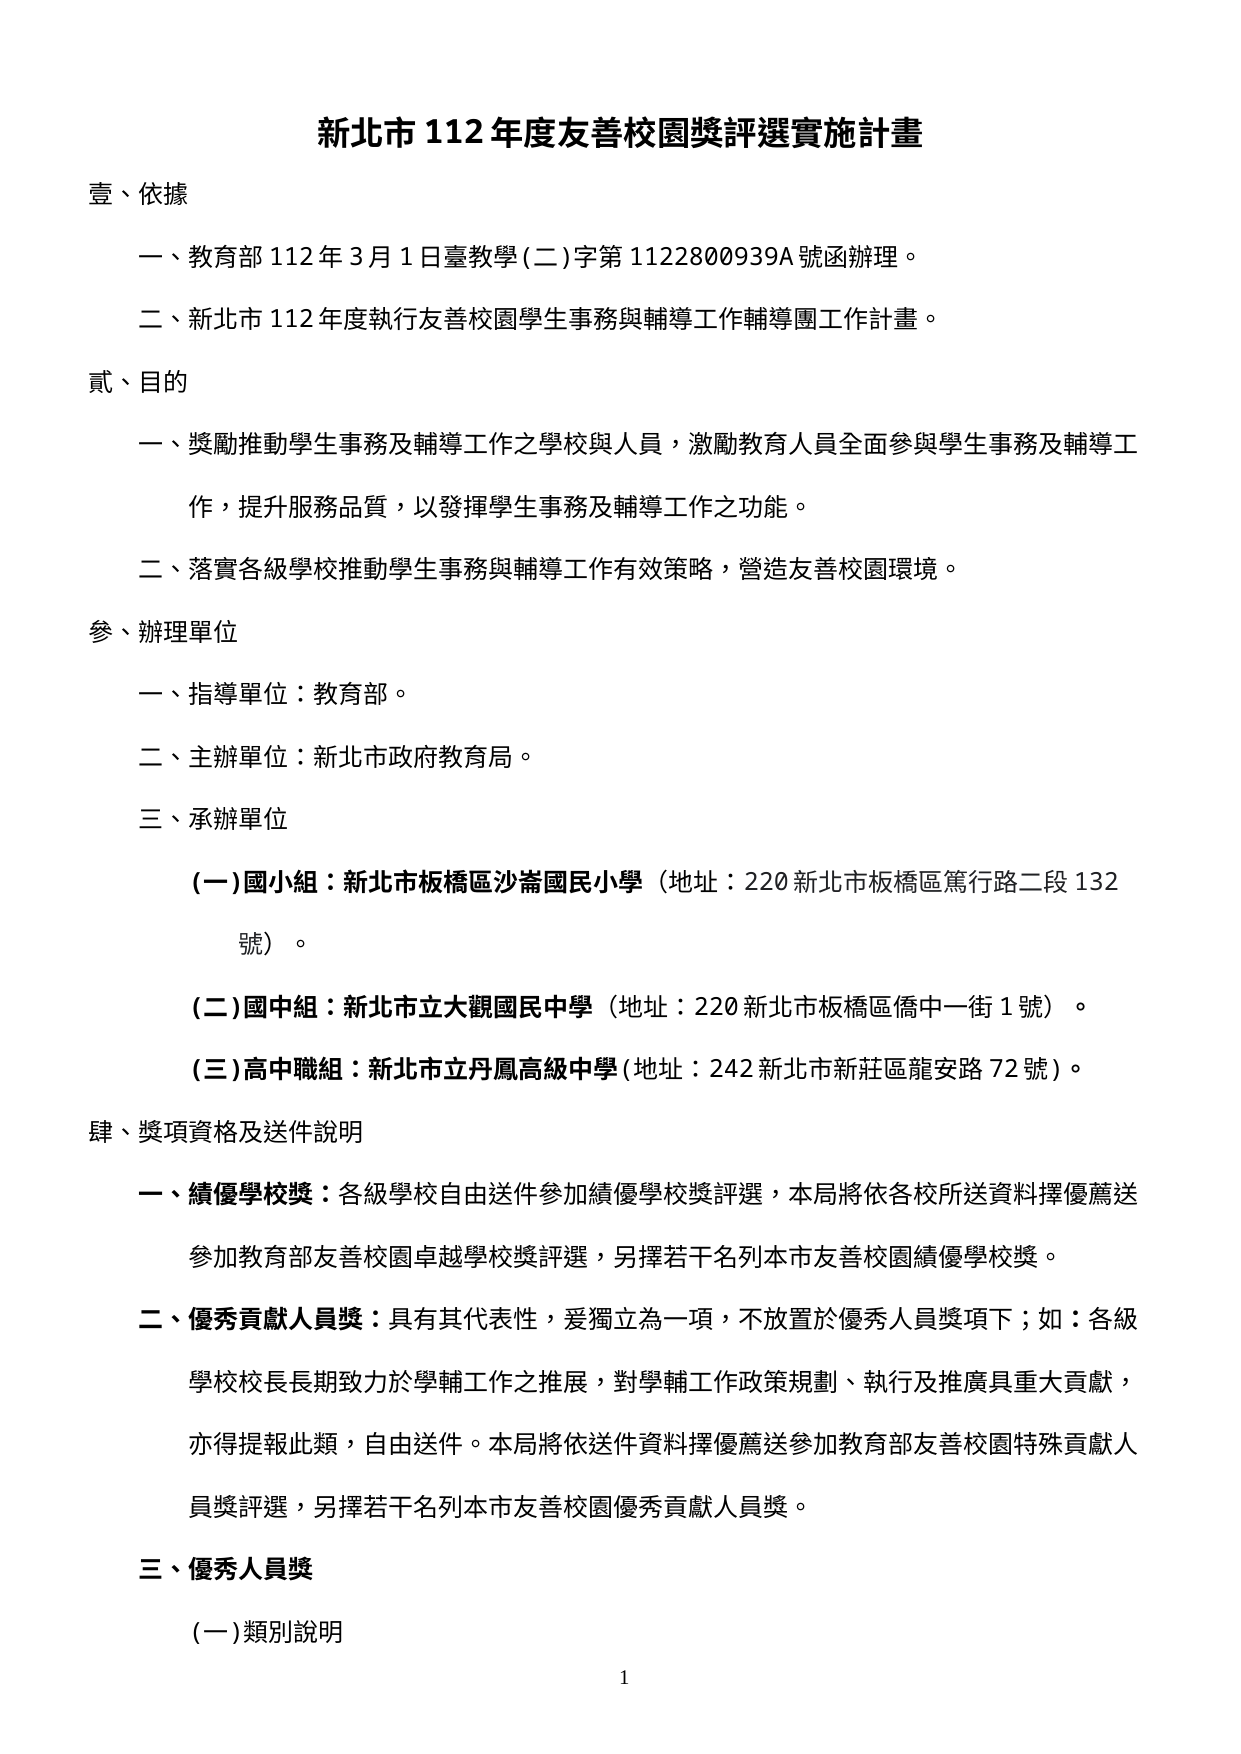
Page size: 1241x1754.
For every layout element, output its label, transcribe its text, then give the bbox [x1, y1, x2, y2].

text (三)高中職組：新北市立丹鳳高級中學(地址：242新北市新莊區龍安路72號)。 [189, 1026, 1152, 1089]
text (一)類別說明 [189, 1589, 1152, 1651]
text 一、教育部112年3月1日臺教學(二)字第1122800939A號函辦理。 [139, 214, 1152, 276]
text 一、績優學校獎：各級學校自由送件參加績優學校獎評選，本局將依各校所送資料擇優薦送參加教育部友善校園卓越學校獎評選，另擇若干名列本市友善校園績優學校獎。 [139, 1151, 1152, 1276]
text 二、落實各級學校推動學生事務與輔導工作有效策略，營造友善校園環境。 [139, 526, 1152, 589]
text 三、優秀人員獎 [139, 1526, 1152, 1589]
text (一)國小組：新北市板橋區沙崙國民小學（地址：220新北市板橋區篤行路二段132號）。 [189, 839, 1167, 964]
text 肆、獎項資格及送件說明 [89, 1089, 1152, 1151]
text (二)國中組：新北市立大觀國民中學（地址：220新北市板橋區僑中一街1號）。 [189, 964, 1152, 1026]
text 一、獎勵推動學生事務及輔導工作之學校與人員，激勵教育人員全面參與學生事務及輔導工作，提升服務品質，以發揮學生事務及輔導工作之功能。 [139, 401, 1152, 526]
text 二、優秀貢獻人員獎：具有其代表性，爰獨立為一項，不放置於優秀人員獎項下；如：各級學校校長長期致力於學輔工作之推展，對學輔工作政策規劃、執行及推廣具重大貢獻，亦得提報此類，自由送件。本局將依送件資料擇優薦送參加教育部友善校園特殊貢獻人員獎評選，另擇若干名列本市友善校園優秀貢獻人員獎。 [139, 1276, 1152, 1526]
text 二、主辦單位：新北市政府教育局。 [139, 714, 1152, 776]
text 二、新北市112年度執行友善校園學生事務與輔導工作輔導團工作計畫。 [139, 276, 1152, 339]
text 壹、依據 [89, 151, 1152, 214]
text 三、承辦單位 [139, 776, 1152, 839]
text 新北市112年度友善校園獎評選實施計畫 [89, 89, 1152, 151]
text 一、指導單位：教育部。 [139, 651, 1152, 714]
text 貳、目的 [89, 339, 1152, 401]
text 參、辦理單位 [89, 589, 1152, 651]
